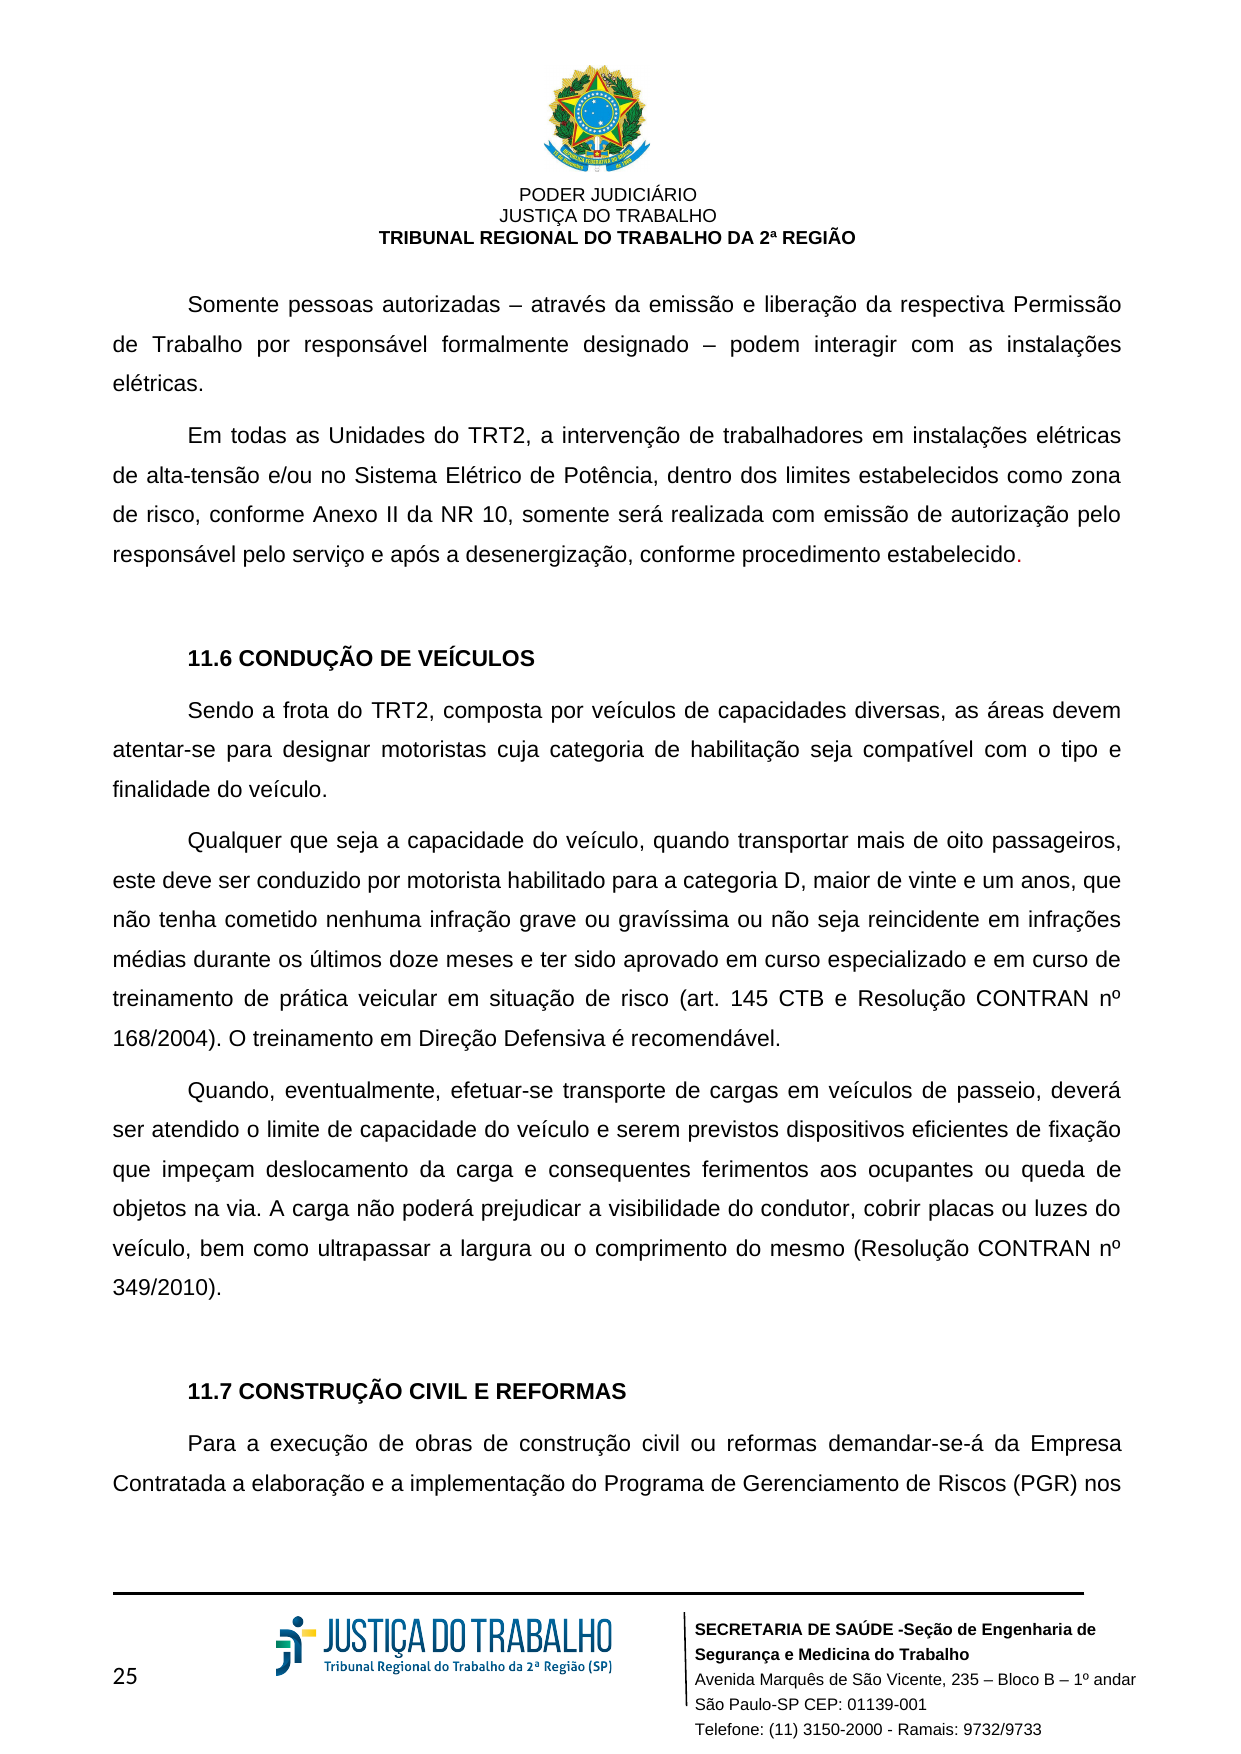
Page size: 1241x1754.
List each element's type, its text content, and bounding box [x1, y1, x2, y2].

text Sendo a frota do TRT2, composta por veículos de capacidades diversas, as áreas devem atentar-se para designar motoristas cuja categoria de habilitação seja compatível com o tipo e finalidade do veículo. [112, 697, 1122, 802]
subtitle 11.6 CONDUÇÃO DE VEÍCULOS [112, 644, 1122, 671]
text Para a execução de obras de construção civil ou reformas demandar-se-á da Empresa Contratada a elaboração e a implementação do Programa de Gerenciamento de Riscos (PGR) nos [112, 1430, 1122, 1496]
text Em todas as Unidades do TRT2, a intervenção de trabalhadores em instalações elétricas de alta-tensão e/ou no Sistema Elétrico de Potência, dentro dos limites estabelecidos como zona de risco, conforme Anexo II da NR 10, somente será realizada com emissão de autorização pelo responsável pelo serviço e após a desenergização, conforme procedimento estabelecido. [112, 422, 1122, 567]
picture [276, 1616, 612, 1676]
text Somente pessoas autorizadas – através da emissão e liberação da respectiva Permissão de Trabalho por responsável formalmente designado – podem interagir com as instalações elétricas. [112, 291, 1122, 397]
text Qualquer que seja a capacidade do veículo, quando transportar mais de oito passageiros, este deve ser conduzido por motorista habilitado para a categoria D, maior de vinte e um anos, que não tenha cometido nenhuma infração grave ou gravíssima ou não seja reincidente em infrações médias durante os últimos doze meses e ter sido aprovado em curso especializado e em curso de treinamento de prática veicular em situação de risco (art. 145 CTB e Resolução CONTRAN nº 168/2004). O treinamento em Direção Defensiva é recomendável. [112, 827, 1122, 1051]
subtitle 11.7 CONSTRUÇÃO CIVIL E REFORMAS [112, 1378, 1122, 1404]
text Quando, eventualmente, efetuar-se transporte de cargas em veículos de passeio, deverá ser atendido o limite de capacidade do veículo e serem previstos dispositivos eficientes de fixação que impeçam deslocamento da carga e consequentes ferimentos aos ocupantes ou queda de objetos na via. A carga não poderá prejudicar a visibilidade do condutor, cobrir placas ou luzes do veículo, bem como ultrapassar a largura ou o comprimento do mesmo (Resolução CONTRAN nº 349/2010). [112, 1077, 1122, 1301]
picture [543, 65, 650, 172]
